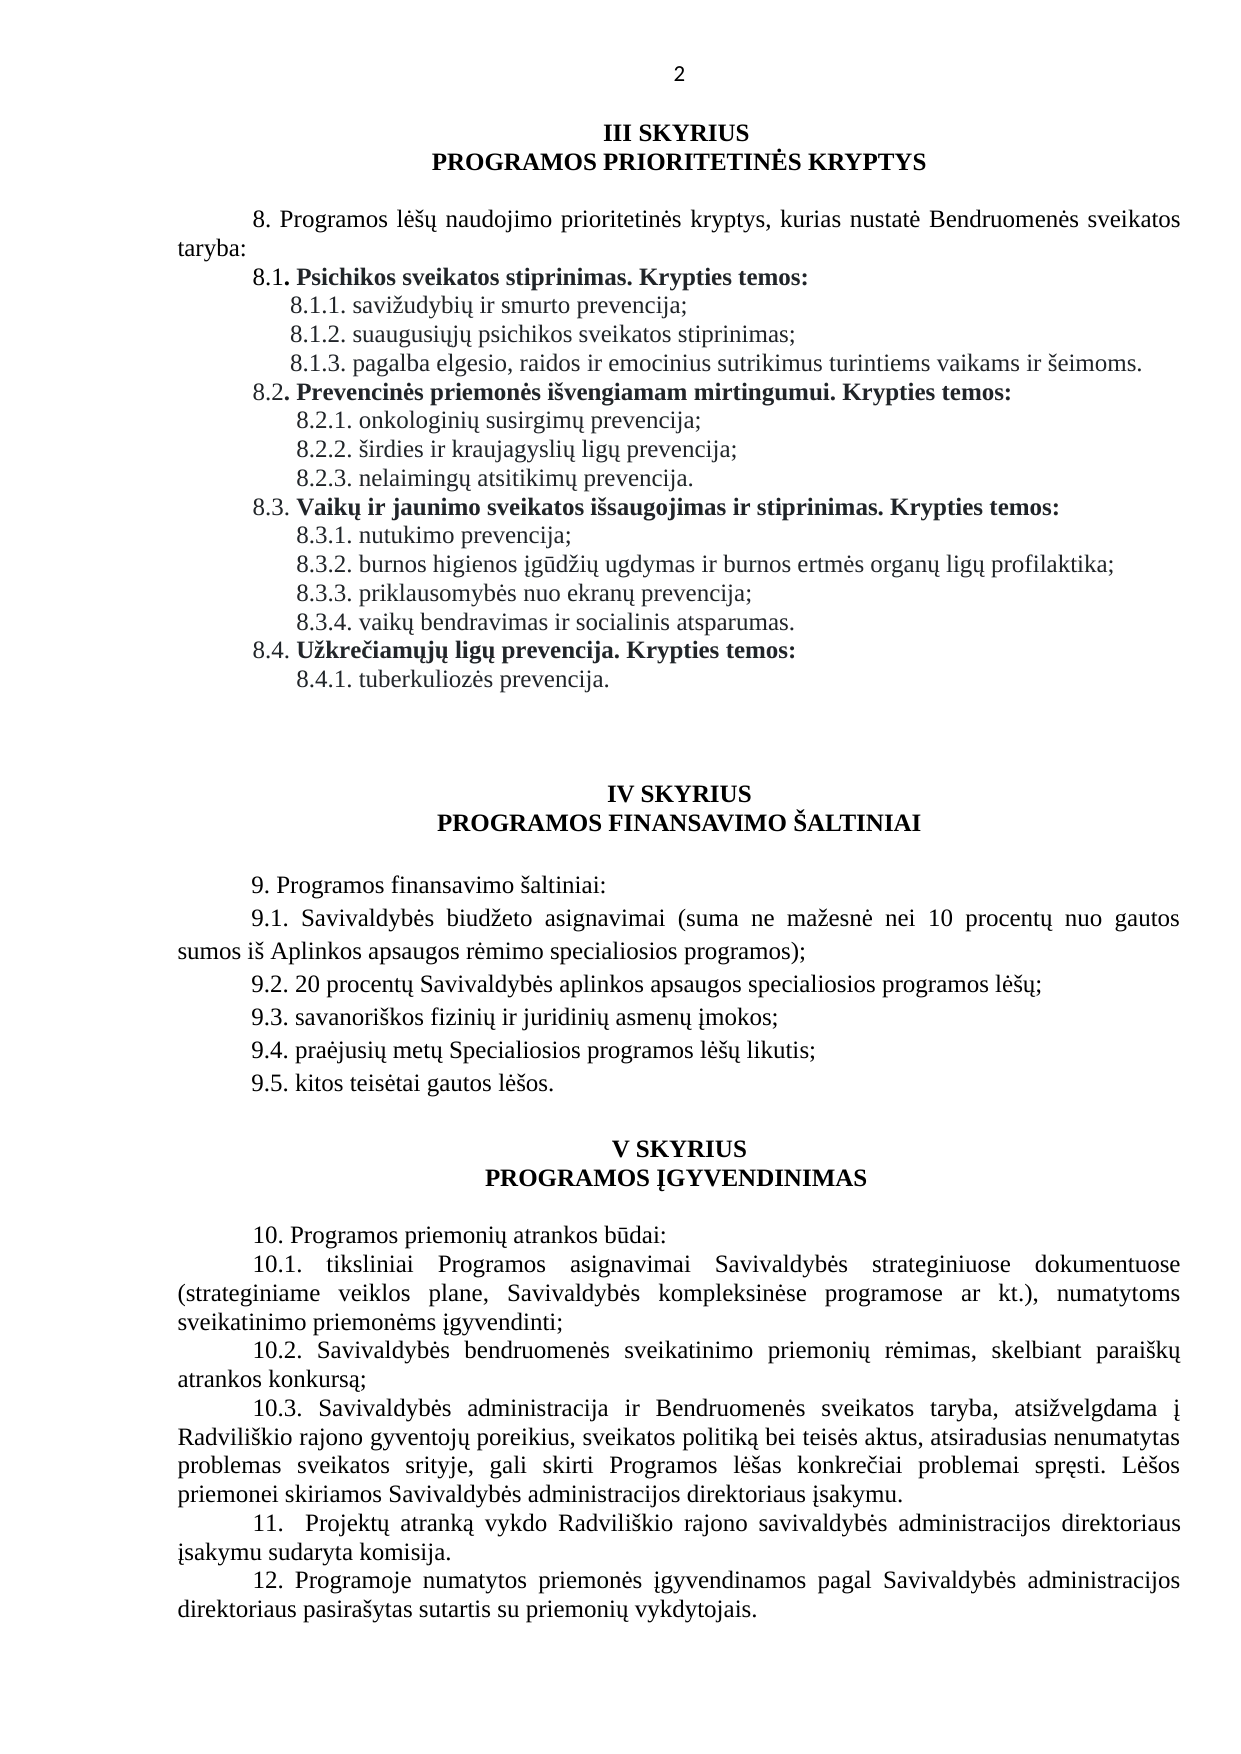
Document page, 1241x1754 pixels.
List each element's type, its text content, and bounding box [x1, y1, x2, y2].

text V SKYRIUS [177, 1134, 1181, 1163]
text 9. Programos finansavimo šaltiniai: [251, 870, 1181, 899]
text 10.3. Savivaldybės administracija ir Bendruomenės sveikatos taryba, atsižvelgdama į Radviliškio rajono gyventojų poreikius, sveikatos politiką bei teisės aktus, atsiradusias nenumatytas problemas sveikatos srityje, gali skirti Programos lėšas konkrečiai problemai spręsti. Lėšos priemonei skiriamos Savivaldybės administracijos direktoriaus įsakymu. [177, 1393, 1181, 1508]
text 9.3. savanoriškos fizinių ir juridinių asmenų įmokos; [177, 1002, 1181, 1031]
text 9.4. praėjusių metų Specialiosios programos lėšų likutis; [177, 1035, 1181, 1064]
text 10.1. tiksliniai Programos asignavimai Savivaldybės strateginiuose dokumentuose (strateginiame veiklos plane, Savivaldybės kompleksinėse programose ar kt.), numatytoms sveikatinimo priemonėms įgyvendinti; [177, 1249, 1181, 1335]
text 8.4.1. tuberkuliozės prevencija. [177, 664, 1181, 693]
text 12. Programoje numatytos priemonės įgyvendinamos pagal Savivaldybės administracijos direktoriaus pasirašytas sutartis su priemonių vykdytojais. [177, 1565, 1181, 1623]
text 8.2.3. nelaimingų atsitikimų prevencija. [177, 463, 1181, 492]
text 8.2. Prevencinės priemonės išvengiamam mirtingumui. Krypties temos: [177, 377, 1181, 406]
text 9.1. Savivaldybės biudžeto asignavimai (suma ne mažesnė nei 10 procentų nuo gautos sumos iš Aplinkos apsaugos rėmimo specialiosios programos); [177, 903, 1181, 965]
text 8.2.2. širdies ir kraujagyslių ligų prevencija; [177, 434, 1181, 463]
text 8.4. Užkrečiamųjų ligų prevencija. Krypties temos: [177, 636, 1181, 664]
text 8.1.3. pagalba elgesio, raidos ir emocinius sutrikimus turintiems vaikams ir šeimoms. [177, 348, 1181, 377]
text 8.2.1. onkologinių susirgimų prevencija; [177, 406, 1181, 434]
text 8.3.1. nutukimo prevencija; [177, 521, 1181, 549]
text 9.2. 20 procentų Savivaldybės aplinkos apsaugos specialiosios programos lėšų; [177, 969, 1181, 998]
text III SKYRIUS [177, 118, 1181, 147]
text 8.1.1. savižudybių ir smurto prevencija; [177, 291, 1181, 319]
text 8.3.2. burnos higienos įgūdžių ugdymas ir burnos ertmės organų ligų profilaktika; [177, 549, 1181, 578]
text 8.1.2. suaugusiųjų psichikos sveikatos stiprinimas; [177, 319, 1181, 348]
text PROGRAMOS PRIORITETINĖS KRYPTYS [177, 147, 1181, 176]
text PROGRAMOS ĮGYVENDINIMAS [177, 1163, 1181, 1192]
text 9.5. kitos teisėtai gautos lėšos. [177, 1068, 1181, 1097]
text PROGRAMOS FINANSAVIMO ŠALTINIAI [177, 808, 1181, 837]
text 8.3.3. priklausomybės nuo ekranų prevencija; [177, 578, 1181, 607]
text 8. Programos lėšų naudojimo prioritetinės kryptys, kurias nustatė Bendruomenės sveikatos taryba: [177, 204, 1181, 262]
text 10. Programos priemonių atrankos būdai: [177, 1220, 1181, 1249]
text 11. Projektų atranką vykdo Radviliškio rajono savivaldybės administracijos direktoriaus įsakymu sudaryta komisija. [177, 1508, 1181, 1565]
text 8.1. Psichikos sveikatos stiprinimas. Krypties temos: [177, 262, 1181, 291]
text IV SKYRIUS [177, 779, 1181, 808]
text 8.3.4. vaikų bendravimas ir socialinis atsparumas. [177, 607, 1181, 636]
text 10.2. Savivaldybės bendruomenės sveikatinimo priemonių rėmimas, skelbiant paraiškų atrankos konkursą; [177, 1335, 1181, 1393]
text 8.3. Vaikų ir jaunimo sveikatos išsaugojimas ir stiprinimas. Krypties temos: [177, 492, 1181, 521]
